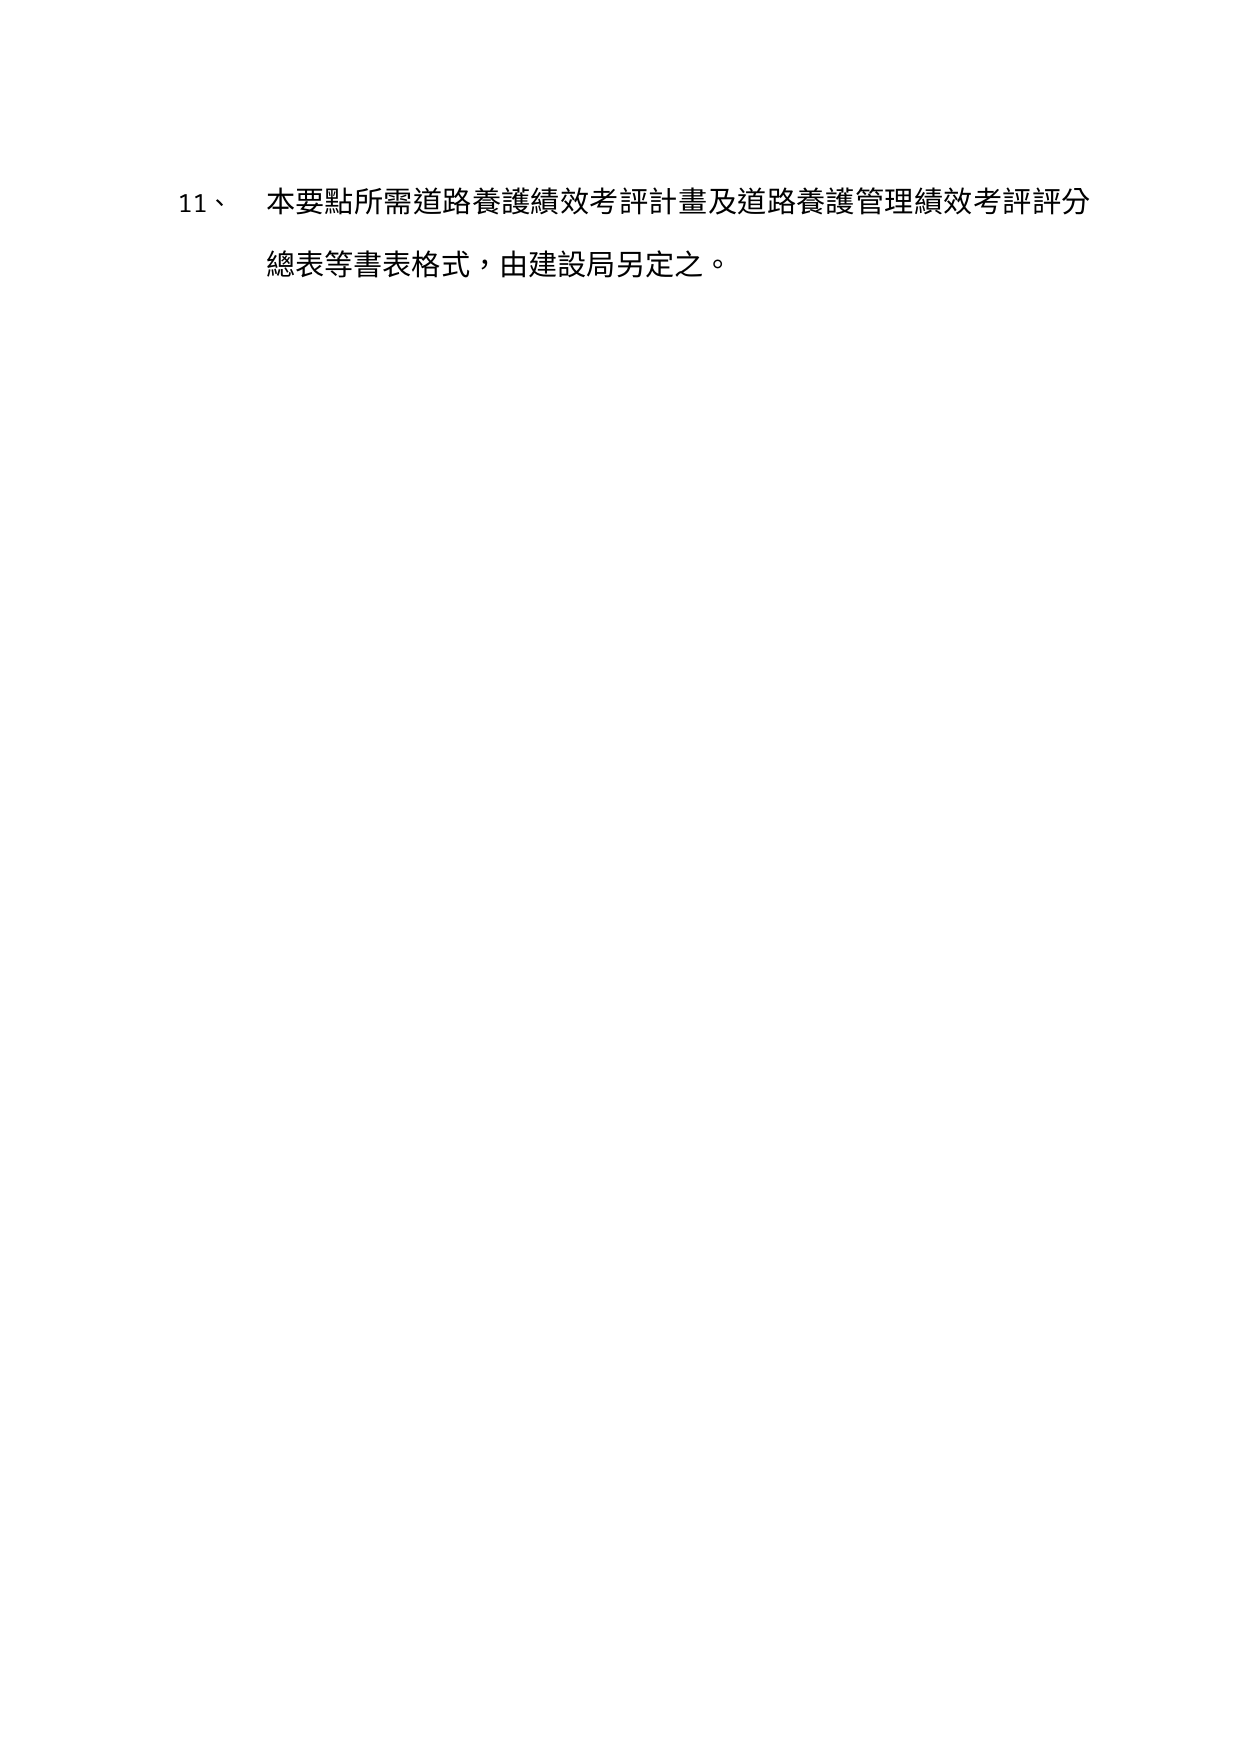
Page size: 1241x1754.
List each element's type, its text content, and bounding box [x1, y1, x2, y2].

list 本要點所需道路養護績效考評計畫及道路養護管理績效考評評分總表等書表格式，由建設局另定之。 [177, 158, 1092, 283]
